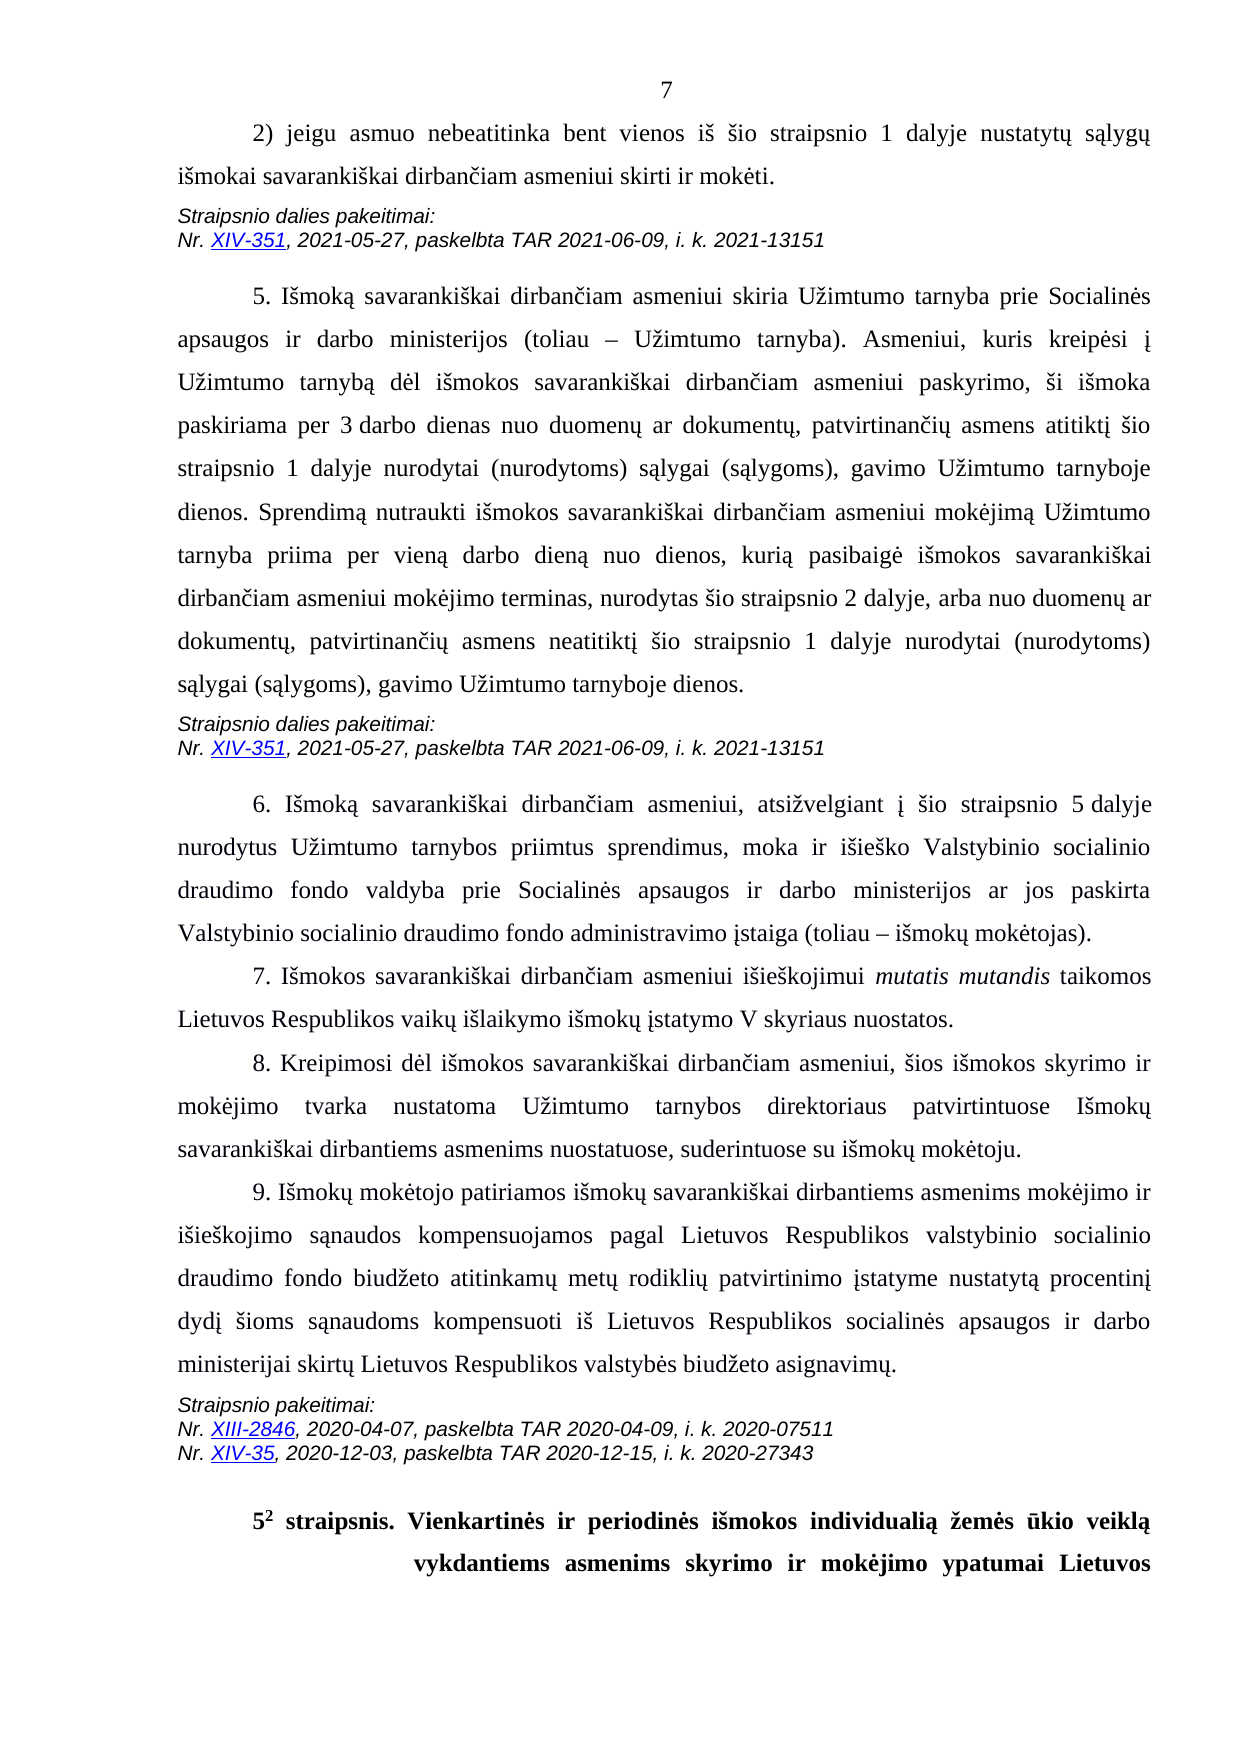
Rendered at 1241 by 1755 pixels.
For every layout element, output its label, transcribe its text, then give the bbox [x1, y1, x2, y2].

text 8. Kreipimosi dėl išmokos savarankiškai dirbančiam asmeniui, šios išmokos skyrimo ir mokėjimo tvarka nustatoma Užimtumo tarnybos direktoriaus patvirtintuose Išmokų savarankiškai dirbantiems asmenims nuostatuose, suderintuose su išmokų mokėtoju. [177, 1048, 1152, 1163]
text Nr. XIII-2846, 2020-04-07, paskelbta TAR 2020-04-09, i. k. 2020-07511 [177, 1417, 1152, 1441]
text Nr. XIV-351, 2021-05-27, paskelbta TAR 2021-06-09, i. k. 2021-13151 [177, 736, 1152, 760]
text 2) jeigu asmuo nebeatitinka bent vienos iš šio straipsnio 1 dalyje nustatytų sąlygų išmokai savarankiškai dirbančiam asmeniui skirti ir mokėti. [177, 118, 1152, 190]
text 5. Išmoką savarankiškai dirbančiam asmeniui skiria Užimtumo tarnyba prie Socialinės apsaugos ir darbo ministerijos (toliau – Užimtumo tarnyba). Asmeniui, kuris kreipėsi į Užimtumo tarnybą dėl išmokos savarankiškai dirbančiam asmeniui paskyrimo, ši išmoka paskiriama per 3 darbo dienas nuo duomenų ar dokumentų, patvirtinančių asmens atitiktį šio straipsnio 1 dalyje nurodytai (nurodytoms) sąlygai (sąlygoms), gavimo Užimtumo tarnyboje dienos. Sprendimą nutraukti išmokos savarankiškai dirbančiam asmeniui mokėjimą Užimtumo tarnyba priima per vieną darbo dieną nuo dienos, kurią pasibaigė išmokos savarankiškai dirbančiam asmeniui mokėjimo terminas, nurodytas šio straipsnio 2 dalyje, arba nuo duomenų ar dokumentų, patvirtinančių asmens neatitiktį šio straipsnio 1 dalyje nurodytai (nurodytoms) sąlygai (sąlygoms), gavimo Užimtumo tarnyboje dienos. [177, 281, 1152, 698]
text Nr. XIV-35, 2020-12-03, paskelbta TAR 2020-12-15, i. k. 2020-27343 [177, 1441, 1152, 1464]
text Nr. XIV-351, 2021-05-27, paskelbta TAR 2021-06-09, i. k. 2021-13151 [177, 228, 1152, 252]
text Straipsnio dalies pakeitimai: [177, 204, 1152, 228]
text Straipsnio pakeitimai: [177, 1393, 1152, 1417]
text 52 straipsnis. Vienkartinės ir periodinės išmokos individualią žemės ūkio veiklą vykdantiems asmenims skyrimo ir mokėjimo ypatumai Lietuvos [252, 1493, 1152, 1577]
text Straipsnio dalies pakeitimai: [177, 712, 1152, 736]
text 6. Išmoką savarankiškai dirbančiam asmeniui, atsižvelgiant į šio straipsnio 5 dalyje nurodytus Užimtumo tarnybos priimtus sprendimus, moka ir išieško Valstybinio socialinio draudimo fondo valdyba prie Socialinės apsaugos ir darbo ministerijos ar jos paskirta Valstybinio socialinio draudimo fondo administravimo įstaiga (toliau – išmokų mokėtojas). [177, 789, 1152, 947]
text 9. Išmokų mokėtojo patiriamos išmokų savarankiškai dirbantiems asmenims mokėjimo ir išieškojimo sąnaudos kompensuojamos pagal Lietuvos Respublikos valstybinio socialinio draudimo fondo biudžeto atitinkamų metų rodiklių patvirtinimo įstatyme nustatytą procentinį dydį šioms sąnaudoms kompensuoti iš Lietuvos Respublikos socialinės apsaugos ir darbo ministerijai skirtų Lietuvos Respublikos valstybės biudžeto asignavimų. [177, 1177, 1152, 1378]
text 7. Išmokos savarankiškai dirbančiam asmeniui išieškojimui mutatis mutandis taikomos Lietuvos Respublikos vaikų išlaikymo išmokų įstatymo V skyriaus nuostatos. [177, 961, 1152, 1033]
